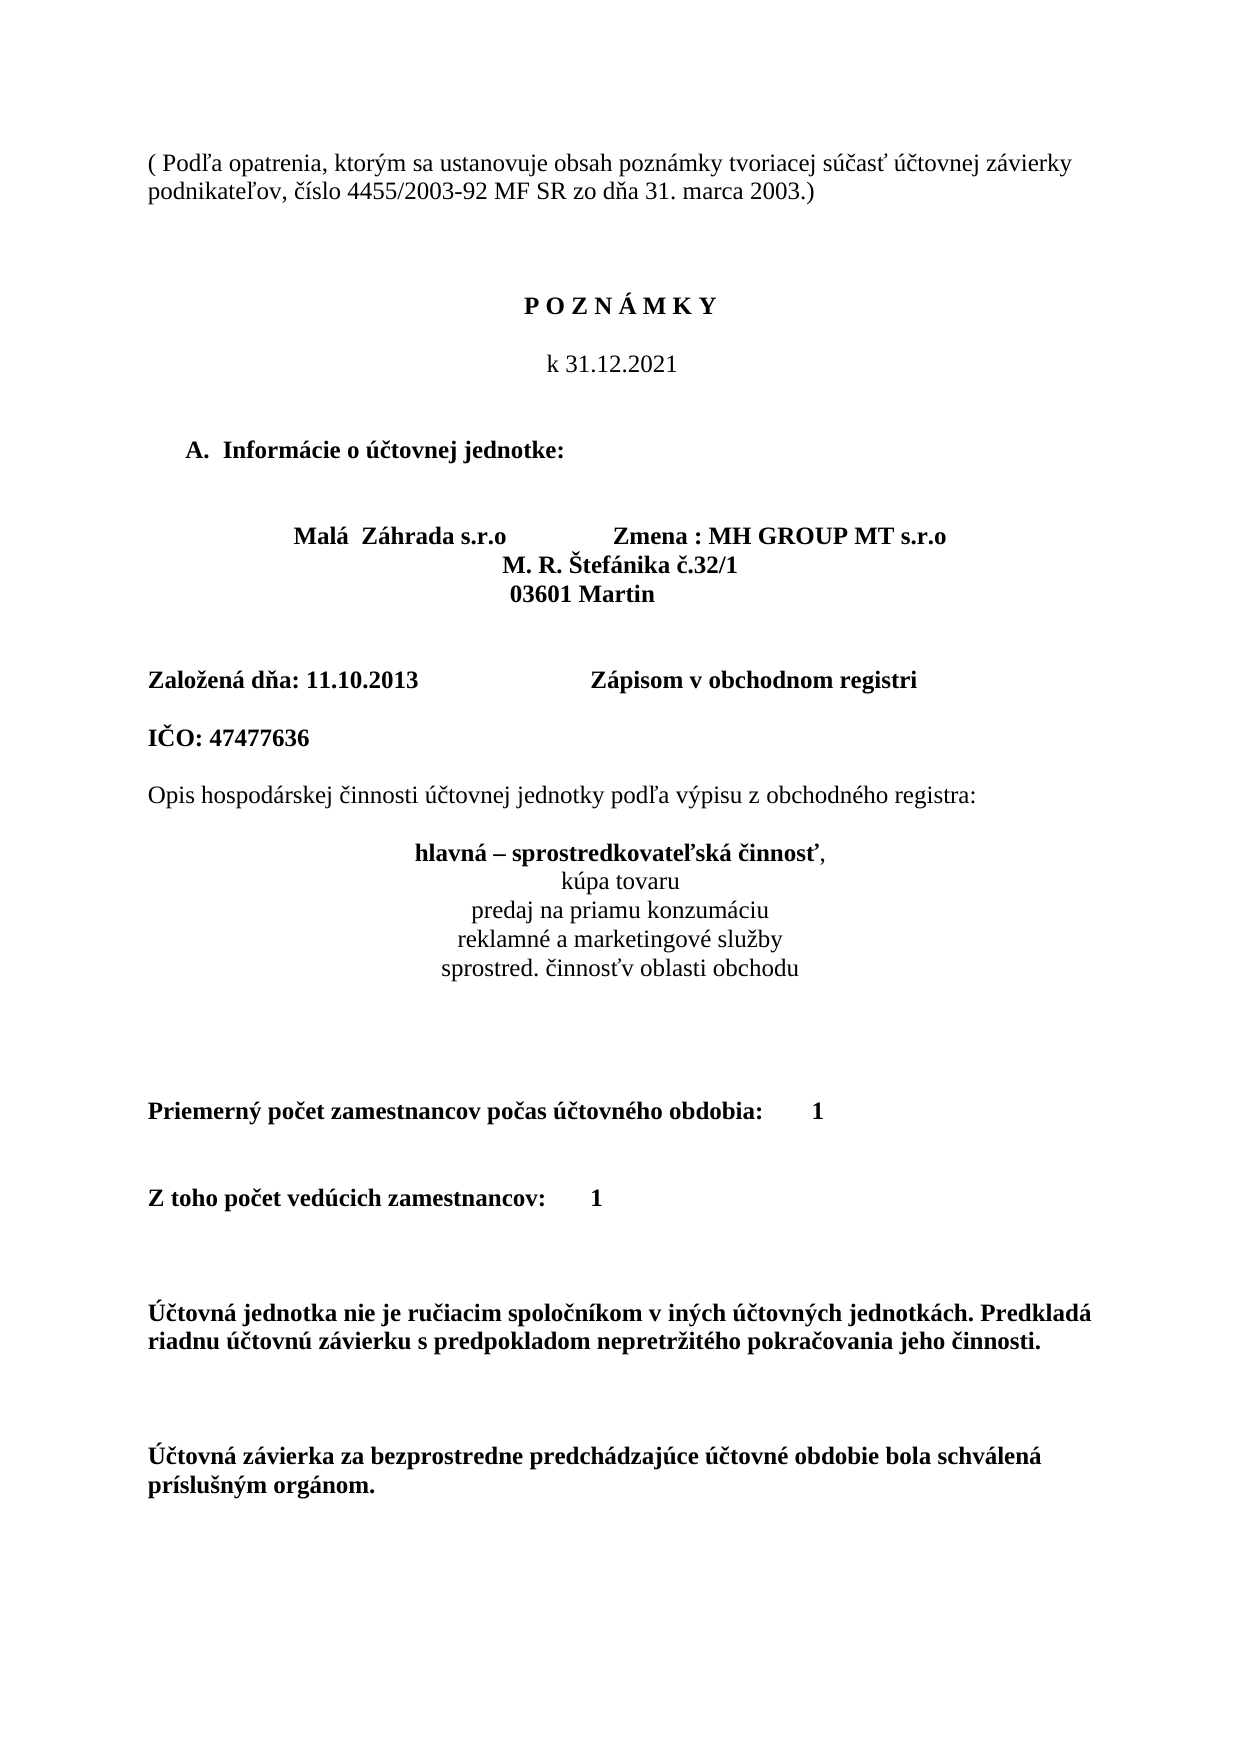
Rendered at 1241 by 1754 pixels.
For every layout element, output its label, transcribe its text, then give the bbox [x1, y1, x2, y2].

text kúpa tovaru [148, 866, 1092, 895]
text hlavná – sprostredkovateľská činnosť, [148, 838, 1092, 866]
text M. R. Štefánika č.32/1 [148, 550, 1092, 579]
text Založená dňa: 11.10.2013 Zápisom v obchodnom registri [148, 665, 1092, 694]
text predaj na priamu konzumáciu [148, 895, 1092, 924]
text 03601 Martin [148, 579, 1092, 608]
text Z toho počet vedúcich zamestnancov: 1 [148, 1183, 1092, 1211]
list Informácie o účtovnej jednotke: [185, 435, 1092, 464]
text Malá Záhrada s.r.o Zmena : MH GROUP MT s.r.o [148, 521, 1092, 550]
text sprostred. činnosťv oblasti obchodu [148, 953, 1092, 981]
text Priemerný počet zamestnancov počas účtovného obdobia: 1 [148, 1096, 1092, 1125]
text IČO: 47477636 [148, 723, 1092, 751]
text k 31.12.2021 [148, 349, 1092, 378]
text reklamné a marketingové služby [148, 924, 1092, 953]
text Účtovná jednotka nie je ručiacim spoločníkom v iných účtovných jednotkách. Predkladá riadnu účtovnú závierku s predpokladom nepretržitého pokračovania jeho činnosti. [148, 1298, 1092, 1355]
text ( Podľa opatrenia, ktorým sa ustanovuje obsah poznámky tvoriacej súčasť účtovnej závierky podnikateľov, číslo 4455/2003-92 MF SR zo dňa 31. marca 2003.) [148, 148, 1092, 205]
text Opis hospodárskej činnosti účtovnej jednotky podľa výpisu z obchodného registra: [148, 780, 1092, 809]
text Účtovná závierka za bezprostredne predchádzajúce účtovné obdobie bola schválená príslušným orgánom. [148, 1441, 1092, 1499]
text P O Z N Á M K Y [148, 291, 1092, 320]
